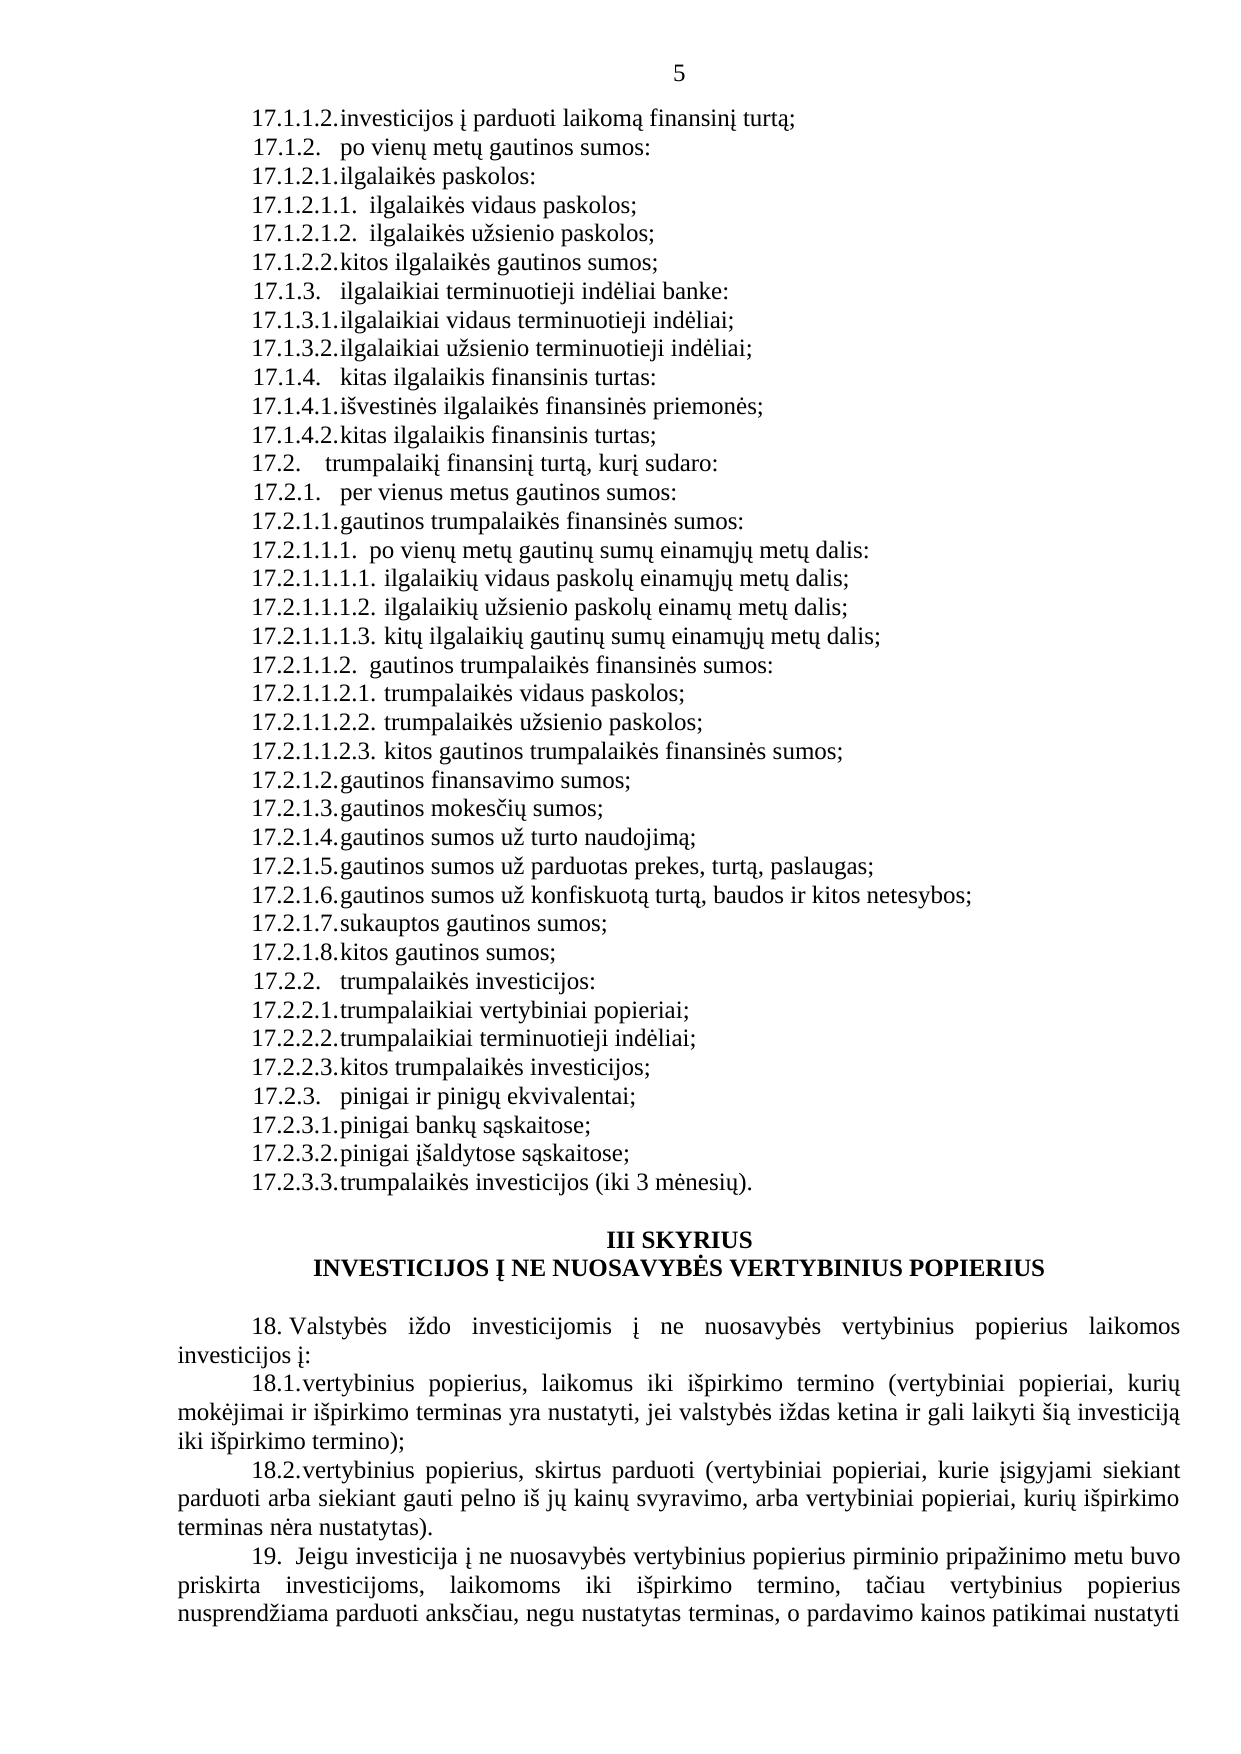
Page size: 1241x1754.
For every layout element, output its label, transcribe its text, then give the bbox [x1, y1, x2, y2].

text 17.2.3.2. pinigai įšaldytose sąskaitose; [251, 1138, 1181, 1167]
text 17.2.1.4. gautinos sumos už turto naudojimą; [251, 822, 1181, 851]
text 17.2.1.2. gautinos finansavimo sumos; [251, 765, 1181, 793]
text 17.1.4.1. išvestinės ilgalaikės finansinės priemonės; [251, 391, 1181, 420]
text 18. Valstybės iždo investicijomis į ne nuosavybės vertybinius popierius laikomos investicijos į: [177, 1311, 1181, 1368]
text 17.2.1.6. gautinos sumos už konfiskuotą turtą, baudos ir kitos netesybos; [251, 880, 1181, 908]
text 17.1.2.2. kitos ilgalaikės gautinos sumos; [251, 247, 1181, 276]
text 17.2.1.1.2.2. trumpalaikės užsienio paskolos; [251, 707, 1181, 736]
text 17.2.3. pinigai ir pinigų ekvivalentai; [252, 1081, 1181, 1110]
text 17.2.2.2. trumpalaikiai terminuotieji indėliai; [251, 1023, 1181, 1052]
text 17.1.3.2. ilgalaikiai užsienio terminuotieji indėliai; [251, 333, 1181, 362]
text 17.1.3.1. ilgalaikiai vidaus terminuotieji indėliai; [251, 305, 1181, 333]
text 17.2.2. trumpalaikės investicijos: [252, 966, 1181, 995]
text 17.2.1.1.1.2. ilgalaikių užsienio paskolų einamų metų dalis; [251, 592, 1181, 621]
text 17.2.1.5. gautinos sumos už parduotas prekes, turtą, paslaugas; [251, 851, 1181, 880]
text 17.1.2.1.1. ilgalaikės vidaus paskolos; [251, 190, 1181, 218]
text 17.1.4. kitas ilgalaikis finansinis turtas: [252, 362, 1181, 391]
text 17.1.4.2. kitas ilgalaikis finansinis turtas; [251, 420, 1181, 448]
text 19. Jeigu investicija į ne nuosavybės vertybinius popierius pirminio pripažinimo metu buvo priskirta investicijoms, laikomoms iki išpirkimo termino, tačiau vertybinius popierius nusprendžiama parduoti anksčiau, negu nustatytas terminas, o pardavimo kainos patikimai nustatyti [177, 1541, 1181, 1627]
text 17.2.3.3. trumpalaikės investicijos (iki 3 mėnesių). [251, 1167, 1181, 1196]
text 17.2.1.1.2.3. kitos gautinos trumpalaikės finansinės sumos; [251, 736, 1181, 765]
text 17.1.3. ilgalaikiai terminuotieji indėliai banke: [252, 276, 1181, 305]
text 17.1.1.2. investicijos į parduoti laikomą finansinį turtą; [251, 103, 1181, 132]
text III SKYRIUS [177, 1225, 1181, 1253]
text 17.2.1.1.2.1. trumpalaikės vidaus paskolos; [251, 678, 1181, 707]
text 17.1.2. po vienų metų gautinos sumos: [252, 132, 1181, 161]
text 17.2.1.1.1.3. kitų ilgalaikių gautinų sumų einamųjų metų dalis; [251, 621, 1181, 650]
text 17.1.2.1.2. ilgalaikės užsienio paskolos; [251, 218, 1181, 247]
text 17.2.1.1.1. po vienų metų gautinų sumų einamųjų metų dalis: [251, 535, 1181, 563]
text 17.2.2.3. kitos trumpalaikės investicijos; [251, 1052, 1181, 1081]
text 17.2.1.1. gautinos trumpalaikės finansinės sumos: [251, 506, 1181, 535]
text 17.2.1.1.2. gautinos trumpalaikės finansinės sumos: [251, 650, 1181, 678]
text 17.2.1.8. kitos gautinos sumos; [251, 937, 1181, 966]
text 17.2.1.3. gautinos mokesčių sumos; [251, 793, 1181, 822]
text 17.2.2.1. trumpalaikiai vertybiniai popieriai; [251, 995, 1181, 1023]
text 18.1. vertybinius popierius, laikomus iki išpirkimo termino (vertybiniai popieriai, kurių mokėjimai ir išpirkimo terminas yra nustatyti, jei valstybės iždas ketina ir gali laikyti šią investiciją iki išpirkimo termino); [177, 1368, 1181, 1455]
text 17.2.1.1.1.1. ilgalaikių vidaus paskolų einamųjų metų dalis; [251, 563, 1181, 592]
text 18.2. vertybinius popierius, skirtus parduoti (vertybiniai popieriai, kurie įsigyjami siekiant parduoti arba siekiant gauti pelno iš jų kainų svyravimo, arba vertybiniai popieriai, kurių išpirkimo terminas nėra nustatytas). [177, 1455, 1181, 1541]
text 17.2.1.7. sukauptos gautinos sumos; [251, 908, 1181, 937]
text 17.2.1. per vienus metus gautinos sumos: [252, 477, 1181, 506]
text 17.2.3.1. pinigai bankų sąskaitose; [251, 1110, 1181, 1138]
text INVESTICIJOS Į NE NUOSAVYBĖS VERTYBINIUS POPIERIUS [177, 1253, 1181, 1282]
text 17.1.2.1. ilgalaikės paskolos: [251, 161, 1181, 190]
text 17.2. trumpalaikį finansinį turtą, kurį sudaro: [251, 448, 1181, 477]
